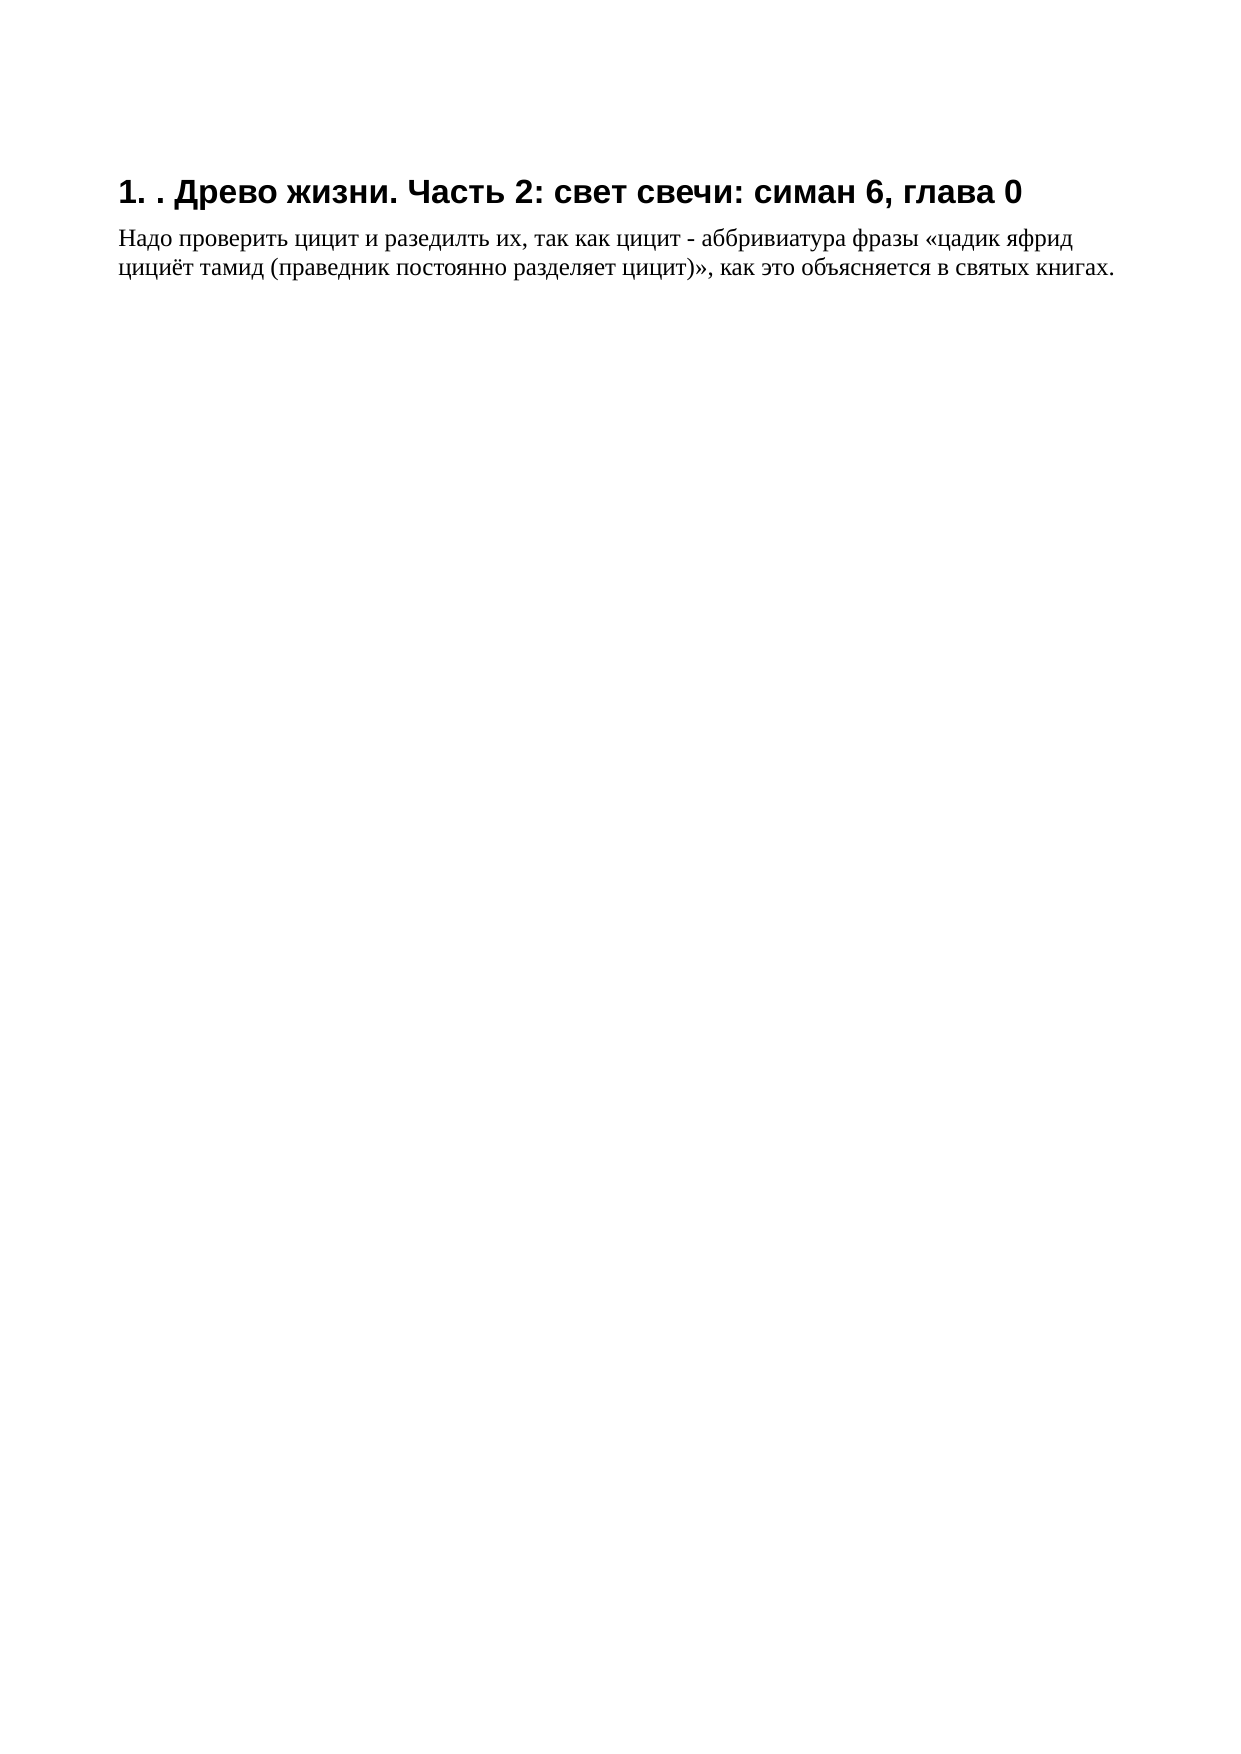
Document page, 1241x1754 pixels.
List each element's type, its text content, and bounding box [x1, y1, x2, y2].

subtitle . Древо жизни. Часть 2: свет свечи: симан 6, глава 0 [118, 147, 1122, 176]
text Надо проверить цицит и разедилть их, так как цицит - аббривиатура фразы «цадик яфрид цициёт тамид (праведник постоянно разделяет цицит)», как это объясняется в святых книгах. [118, 176, 1122, 233]
